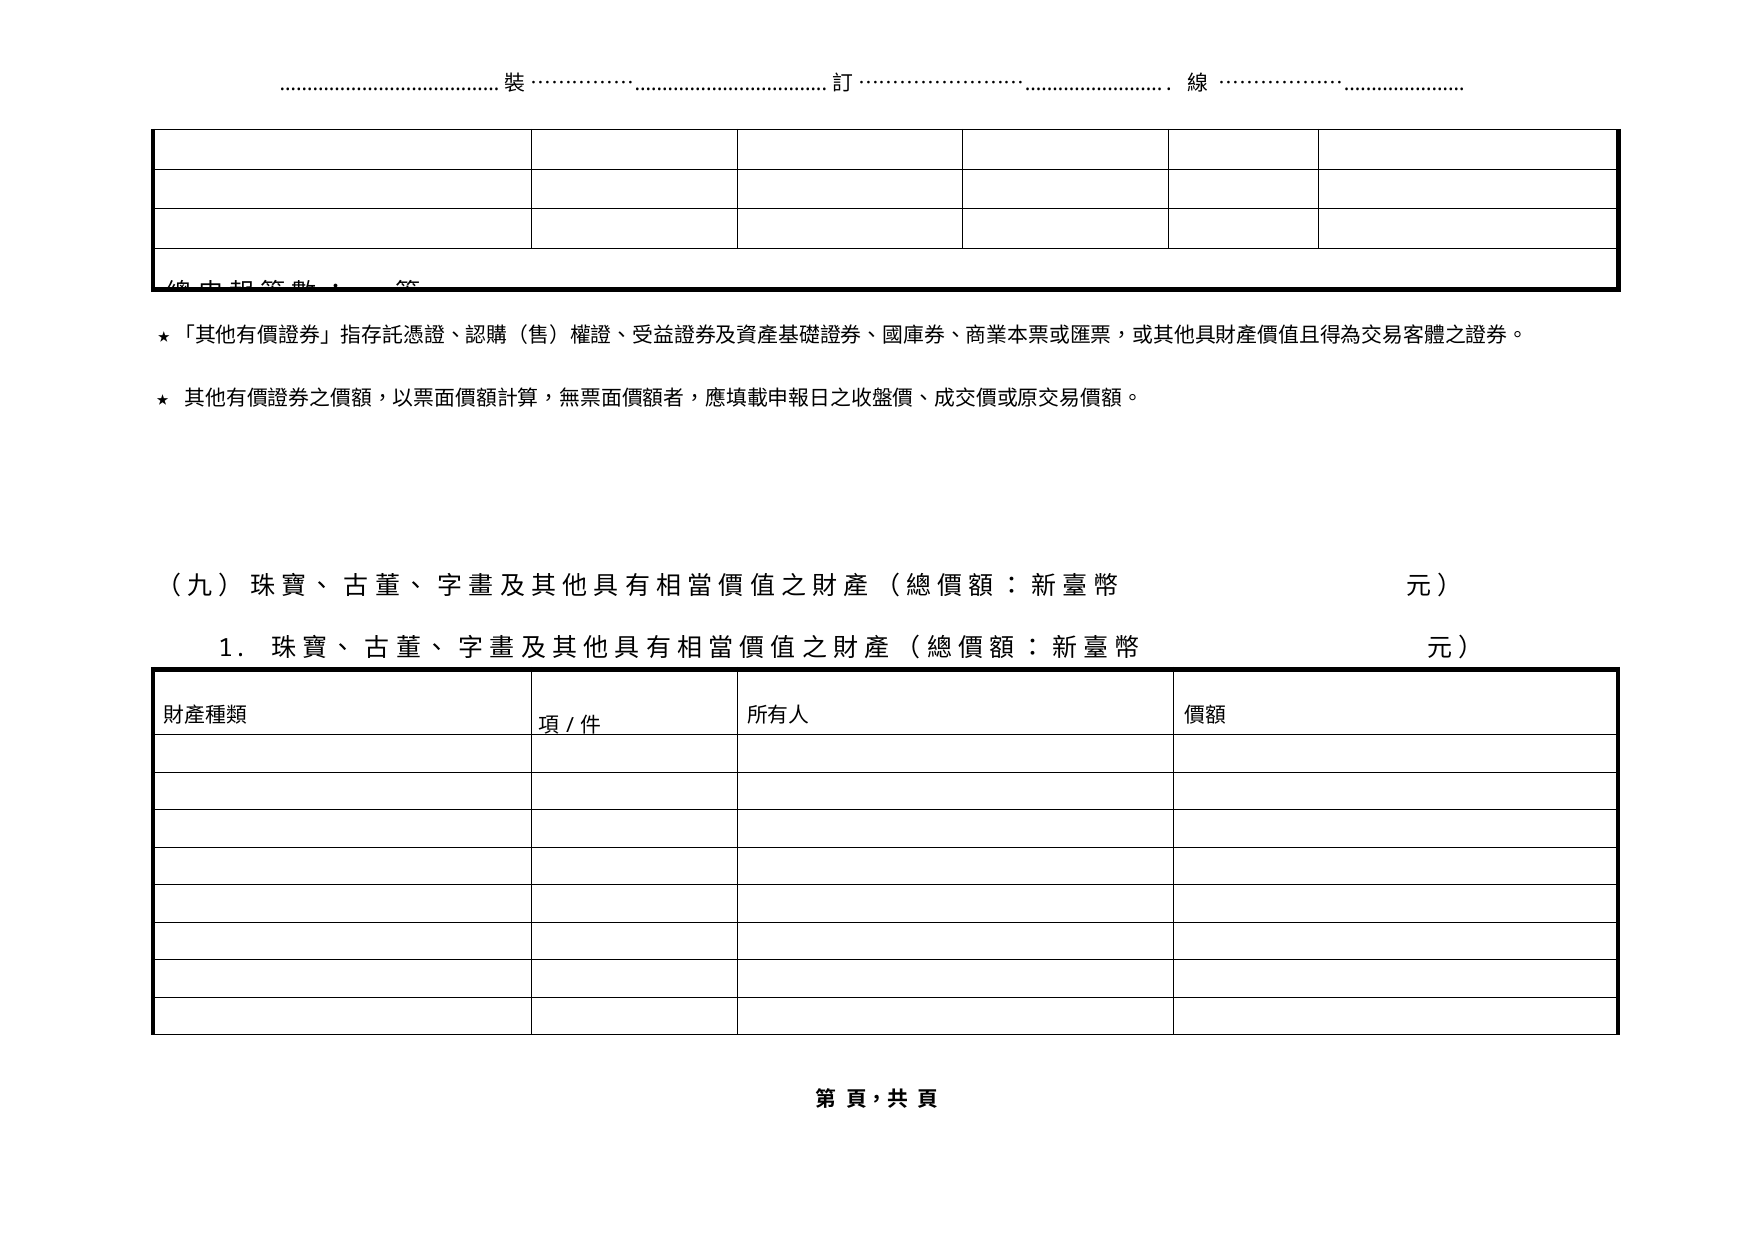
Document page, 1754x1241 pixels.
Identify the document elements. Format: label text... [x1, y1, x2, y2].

table_cell [1174, 848, 1616, 884]
table_cell [532, 960, 737, 997]
table_header 所有人 [738, 672, 1173, 734]
text ★ 其他有價證券之價額，以票面價額計算，無票面價額者，應填載申報日之收盤價、成交價或原交易價額。 [150, 354, 1601, 417]
table_cell [1174, 960, 1616, 997]
table_header 價額 [1174, 672, 1616, 734]
table_cell [155, 848, 531, 884]
text ★「其他有價證券」指存託憑證、認購（售）權證、受益證券及資產基礎證券、國庫券、商業本票或匯票，或其他具財產價值且得為交易客體之證券。 [150, 292, 1601, 354]
table_cell [532, 170, 737, 208]
table_cell [1319, 130, 1616, 168]
table_cell [532, 885, 737, 922]
table_cell [738, 170, 962, 208]
table_cell [738, 735, 1173, 772]
table_cell [1174, 885, 1616, 922]
table_cell [1174, 773, 1616, 809]
table_cell [738, 130, 962, 168]
table_cell [738, 885, 1173, 922]
table_header 項/件 [532, 672, 737, 734]
table_cell [738, 773, 1173, 809]
table_cell [738, 960, 1173, 997]
table_cell [963, 170, 1168, 208]
text 1. 珠寶、古董、字畫及其他具有相當價值之財產（總價額：新臺幣 元） [153, 604, 1601, 667]
table_cell [1319, 209, 1616, 248]
table_cell [1169, 130, 1318, 168]
table_cell 總申報筆數： 筆 [155, 249, 1616, 287]
table_cell [155, 209, 531, 248]
table_cell [1174, 735, 1616, 772]
table_cell [155, 170, 531, 208]
table_cell [532, 130, 737, 168]
table_cell [155, 885, 531, 922]
table_cell [155, 923, 531, 959]
table_cell [155, 130, 531, 168]
table_cell [1319, 170, 1616, 208]
table_cell [155, 960, 531, 997]
table_cell [532, 923, 737, 959]
text （九）珠寶、古董、字畫及其他具有相當價值之財產（總價額：新臺幣 元） [153, 542, 1601, 604]
table_cell [532, 773, 737, 809]
table_cell [738, 848, 1173, 884]
table_cell [155, 810, 531, 847]
table_cell [532, 810, 737, 847]
table_cell [963, 130, 1168, 168]
table_cell [532, 735, 737, 772]
table_cell [738, 209, 962, 248]
table_cell [1169, 209, 1318, 248]
table_cell [1174, 998, 1616, 1034]
table_cell [738, 923, 1173, 959]
table_cell [738, 998, 1173, 1034]
table_cell [532, 998, 737, 1034]
table_cell [155, 773, 531, 809]
table_cell [532, 209, 737, 248]
table_cell [1174, 923, 1616, 959]
table_cell [963, 209, 1168, 248]
table_cell [155, 735, 531, 772]
table_cell [155, 998, 531, 1034]
table_cell [1174, 810, 1616, 847]
table_header 財產種類 [155, 672, 531, 734]
table_cell [738, 810, 1173, 847]
table_cell [532, 848, 737, 884]
table_cell [1169, 170, 1318, 208]
